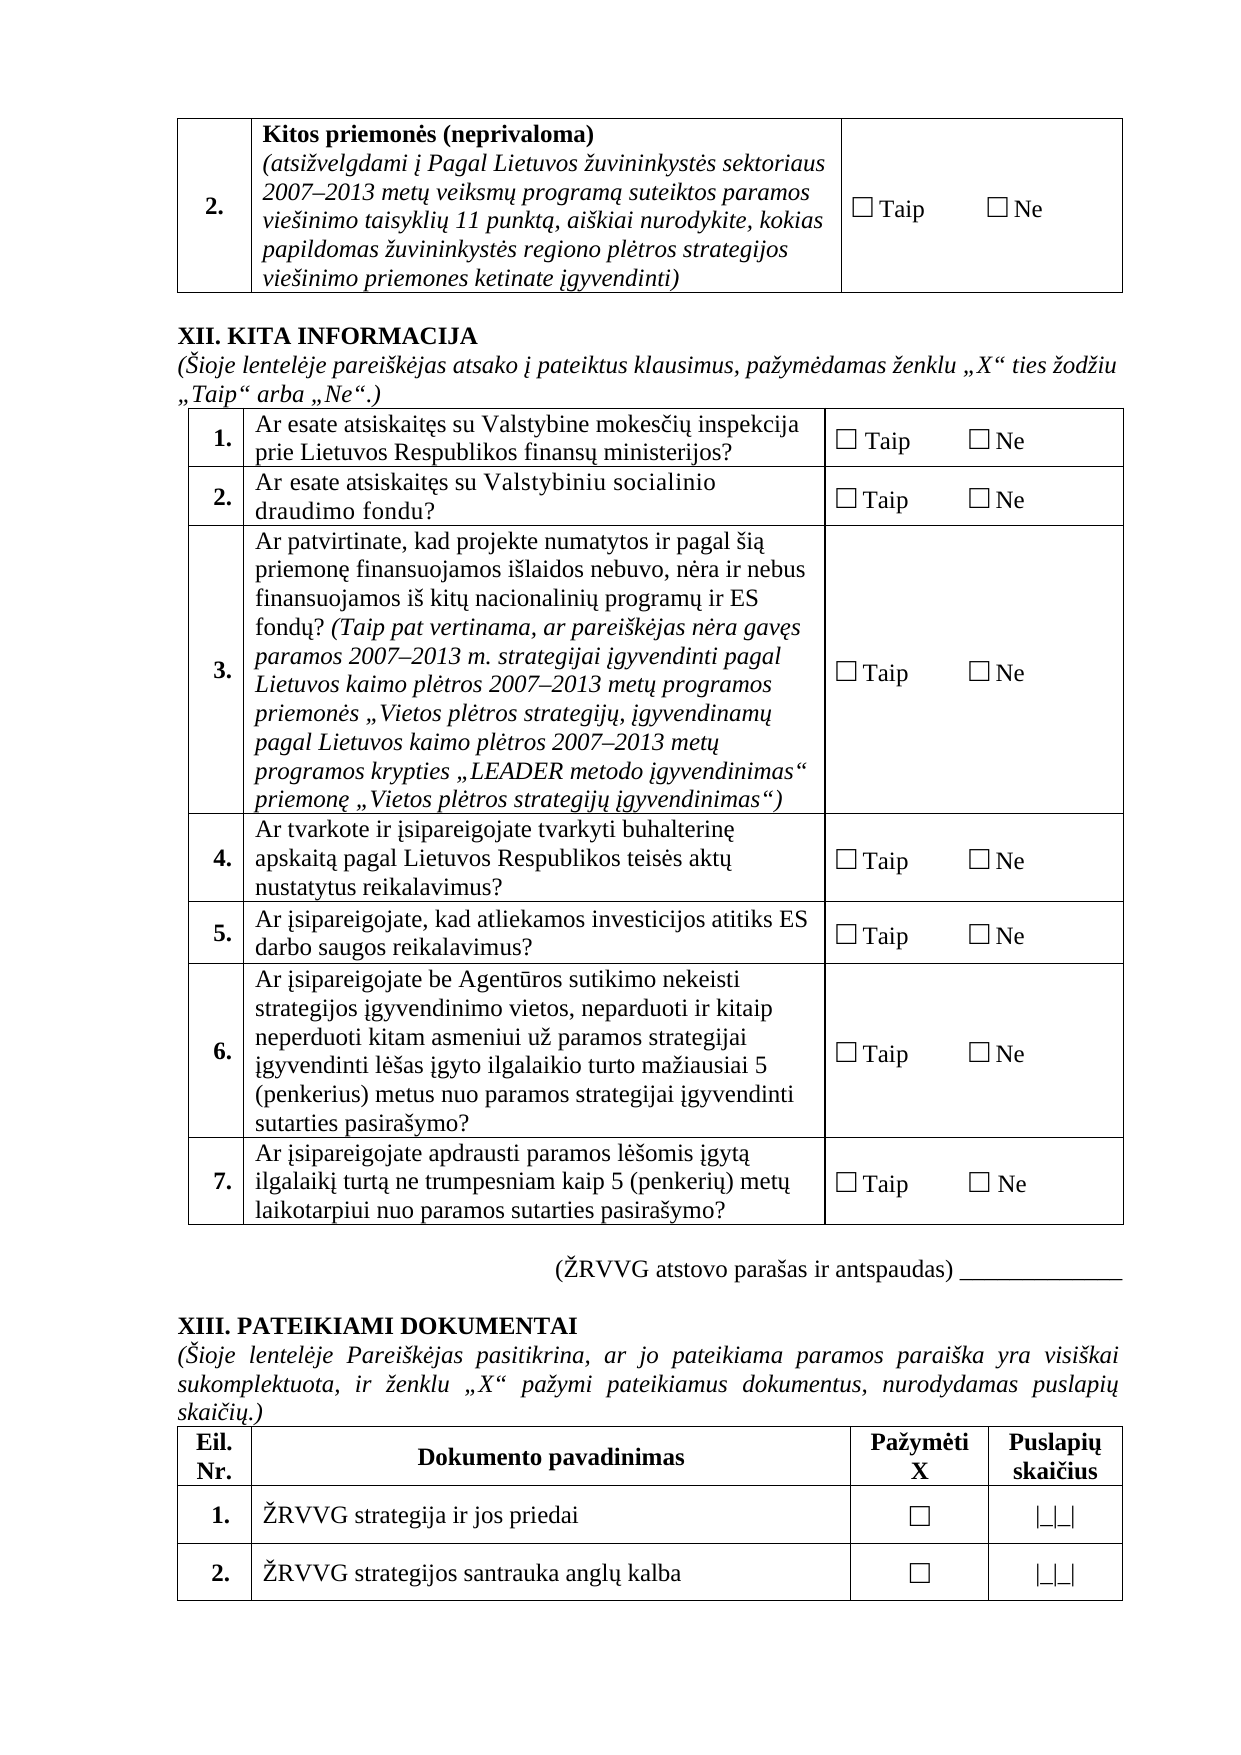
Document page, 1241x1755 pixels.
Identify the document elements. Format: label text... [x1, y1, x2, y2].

table_cell 2. [178, 119, 251, 292]
table_cell Ar įsipareigojate, kad atliekamos investicijos atitiks ES darbo saugos reikalavimus? [244, 902, 824, 963]
table_cell 6. [189, 964, 243, 1137]
table_cell □ Ne [958, 964, 1123, 1137]
table_cell Kitos priemonės (neprivaloma) (atsižvelgdami į Pagal Lietuvos žuvininkystės sektoriaus 2007–2013 metų veiksmų programą suteiktos paramos viešinimo taisyklių 11 punktą, aiškiai nurodykite, kokias papildomas žuvininkystės regiono plėtros strategijos viešinimo priemones ketinate įgyvendinti) [252, 119, 841, 292]
text (Šioje lentelėje Pareiškėjas pasitikrina, ar jo pateikiama paramos paraiška yra visiškai sukomplektuota, ir ženklu „X“ pažymi pateikiamus dokumentus, nurodydamas puslapių skaičių.) [177, 1340, 1122, 1426]
table_cell □ [851, 1486, 988, 1543]
text (ŽRVVG atstovo parašas ir antspaudas) _____________ [177, 1254, 1122, 1282]
table_cell Ar įsipareigojate apdrausti paramos lėšomis įgytą ilgalaikį turtą ne trumpesniam kaip 5 (penkerių) metų laikotarpiui nuo paramos sutarties pasirašymo? [244, 1138, 824, 1224]
table_cell 2. [178, 1544, 251, 1600]
table_header □ Taip [826, 409, 958, 466]
table_cell Ar patvirtinate, kad projekte numatytos ir pagal šią priemonę finansuojamos išlaidos nebuvo, nėra ir nebus finansuojamos iš kitų nacionalinių programų ir ES fondų? (Taip pat vertinama, ar pareiškėjas nėra gavęs paramos 2007–2013 m. strategijai įgyvendinti pagal Lietuvos kaimo plėtros 2007–2013 metų programos priemonės „Vietos plėtros strategijų, įgyvendinamų pagal Lietuvos kaimo plėtros 2007–2013 metų programos krypties „LEADER metodo įgyvendinimas“ priemonę „Vietos plėtros strategijų įgyvendinimas“) [244, 526, 824, 813]
table_cell 5. [189, 902, 243, 963]
table_cell □ Ne [958, 902, 1123, 963]
table_cell □ Taip [826, 964, 958, 1137]
table_cell 2. [189, 467, 243, 525]
table_cell |_|_| [989, 1486, 1122, 1543]
table_header 1. [189, 409, 243, 466]
table_header Dokumento pavadinimas [252, 1427, 850, 1485]
table_cell □ [851, 1544, 988, 1600]
table_cell 3. [189, 526, 243, 813]
table_cell 7. [189, 1138, 243, 1224]
table_cell 1. [178, 1486, 251, 1543]
table_cell □ Taip [826, 467, 958, 525]
table_cell |_|_| [989, 1544, 1122, 1600]
table_cell Ar tvarkote ir įsipareigojate tvarkyti buhalterinę apskaitą pagal Lietuvos Respublikos teisės aktų nustatytus reikalavimus? [244, 814, 824, 901]
table_header Puslapių skaičius [989, 1427, 1122, 1485]
table_cell ŽRVVG strategija ir jos priedai [252, 1486, 850, 1543]
table_cell □ Taip [826, 526, 958, 813]
text (Šioje lentelėje pareiškėjas atsako į pateiktus klausimus, pažymėdamas ženklu „X“ ties žodžiu „Taip“ arba „Ne“.) [177, 350, 1122, 408]
table_cell □ Ne [958, 1138, 1123, 1224]
table_cell □ Taip [842, 119, 976, 292]
table_cell Ar įsipareigojate be Agentūros sutikimo nekeisti strategijos įgyvendinimo vietos, neparduoti ir kitaip neperduoti kitam asmeniui už paramos strategijai įgyvendinti lėšas įgyto ilgalaikio turto mažiausiai 5 (penkerius) metus nuo paramos strategijai įgyvendinti sutarties pasirašymo? [244, 964, 824, 1137]
table_header □ Ne [958, 409, 1123, 466]
table_cell □ Ne [958, 467, 1123, 525]
table_header Ar esate atsiskaitęs su Valstybine mokesčių inspekcija prie Lietuvos Respublikos finansų ministerijos? [244, 409, 824, 466]
table_cell 4. [189, 814, 243, 901]
table_header Eil. Nr. [178, 1427, 251, 1485]
table_cell □ Taip [826, 902, 958, 963]
table_header Pažymėti X [851, 1427, 988, 1485]
table_cell ŽRVVG strategijos santrauka anglų kalba [252, 1544, 850, 1600]
table_cell □ Taip [826, 814, 958, 901]
table_cell Ar esate atsiskaitęs su Valstybiniu socialinio draudimo fondu? [244, 467, 824, 525]
table_cell □ Taip [826, 1138, 958, 1224]
table_cell □ Ne [976, 119, 1122, 292]
table_cell □ Ne [958, 526, 1123, 813]
table_cell □ Ne [958, 814, 1123, 901]
text XIII. PATEIKIAMI DOKUMENTAI [177, 1311, 1122, 1340]
text XII. KITA INFORMACIJA [177, 321, 1122, 350]
